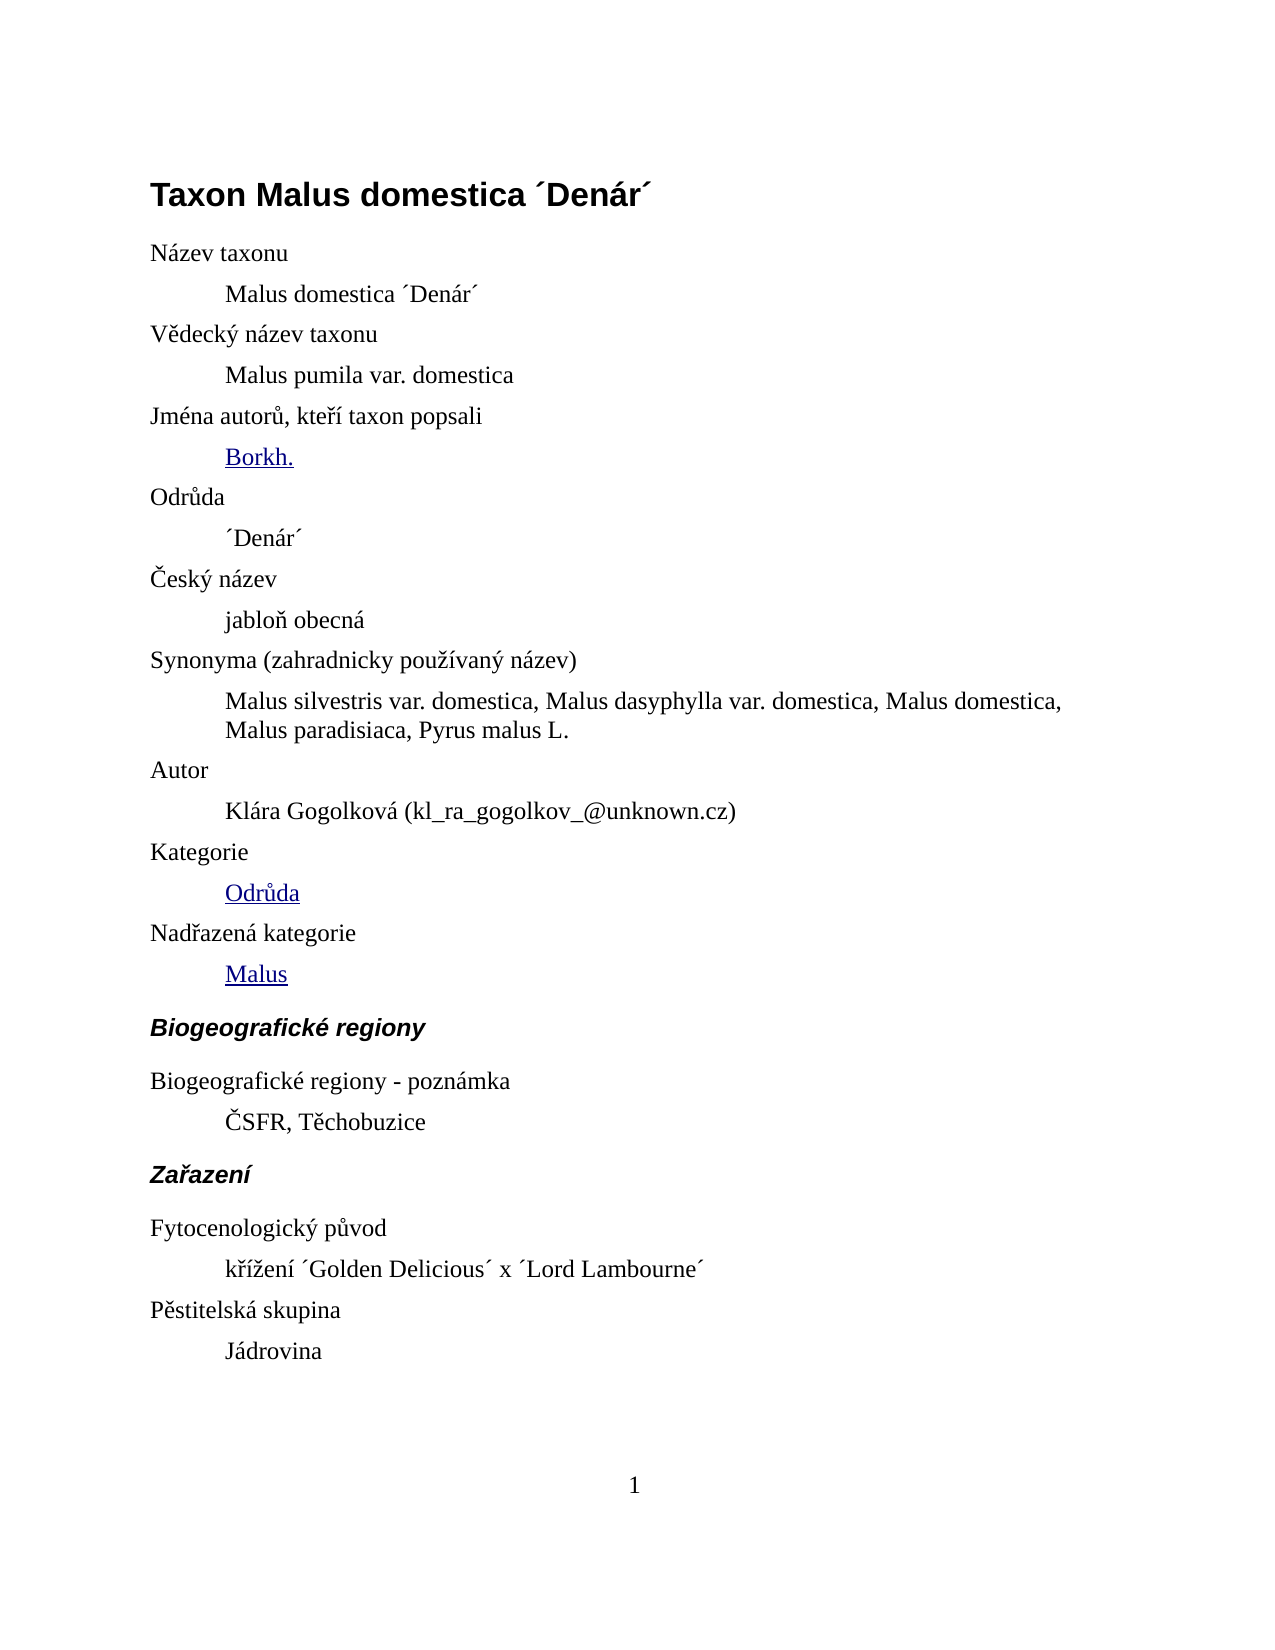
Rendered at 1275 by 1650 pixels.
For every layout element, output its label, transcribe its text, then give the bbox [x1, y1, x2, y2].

text Kategorie [150, 837, 1125, 866]
text Jména autorů, kteří taxon popsali [150, 401, 1125, 430]
text Malus silvestris var. domestica, Malus dasyphylla var. domestica, Malus domestica, Malus paradisiaca, Pyrus malus L. [225, 686, 1125, 744]
subtitle Zařazení [150, 1161, 1125, 1189]
text Malus domestica ´Denár´ [225, 279, 1125, 308]
text Klára Gogolková (kl_ra_gogolkov_@unknown.cz) [225, 796, 1125, 825]
text Malus pumila var. domestica [225, 360, 1125, 389]
text Pěstitelská skupina [150, 1295, 1125, 1324]
text Biogeografické regiony - poznámka [150, 1066, 1125, 1095]
text Název taxonu [150, 238, 1125, 267]
text křížení ´Golden Delicious´ x ´Lord Lambourne´ [225, 1254, 1125, 1283]
text Malus [225, 959, 1125, 988]
text ´Denár´ [225, 523, 1125, 552]
subtitle Biogeografické regiony [150, 1013, 1125, 1042]
text Odrůda [150, 482, 1125, 511]
text Synonyma (zahradnicky používaný název) [150, 645, 1125, 674]
text jabloň obecná [225, 605, 1125, 633]
text Vědecký název taxonu [150, 319, 1125, 348]
subtitle Taxon Malus domestica ´Denár´ [150, 175, 1125, 214]
text Autor [150, 756, 1125, 784]
text ČSFR, Těchobuzice [225, 1107, 1125, 1136]
text Český název [150, 564, 1125, 593]
text Fytocenologický původ [150, 1213, 1125, 1242]
text Odrůda [225, 878, 1125, 907]
text Nadřazená kategorie [150, 918, 1125, 947]
text Jádrovina [225, 1336, 1125, 1364]
text Borkh. [225, 442, 1125, 471]
